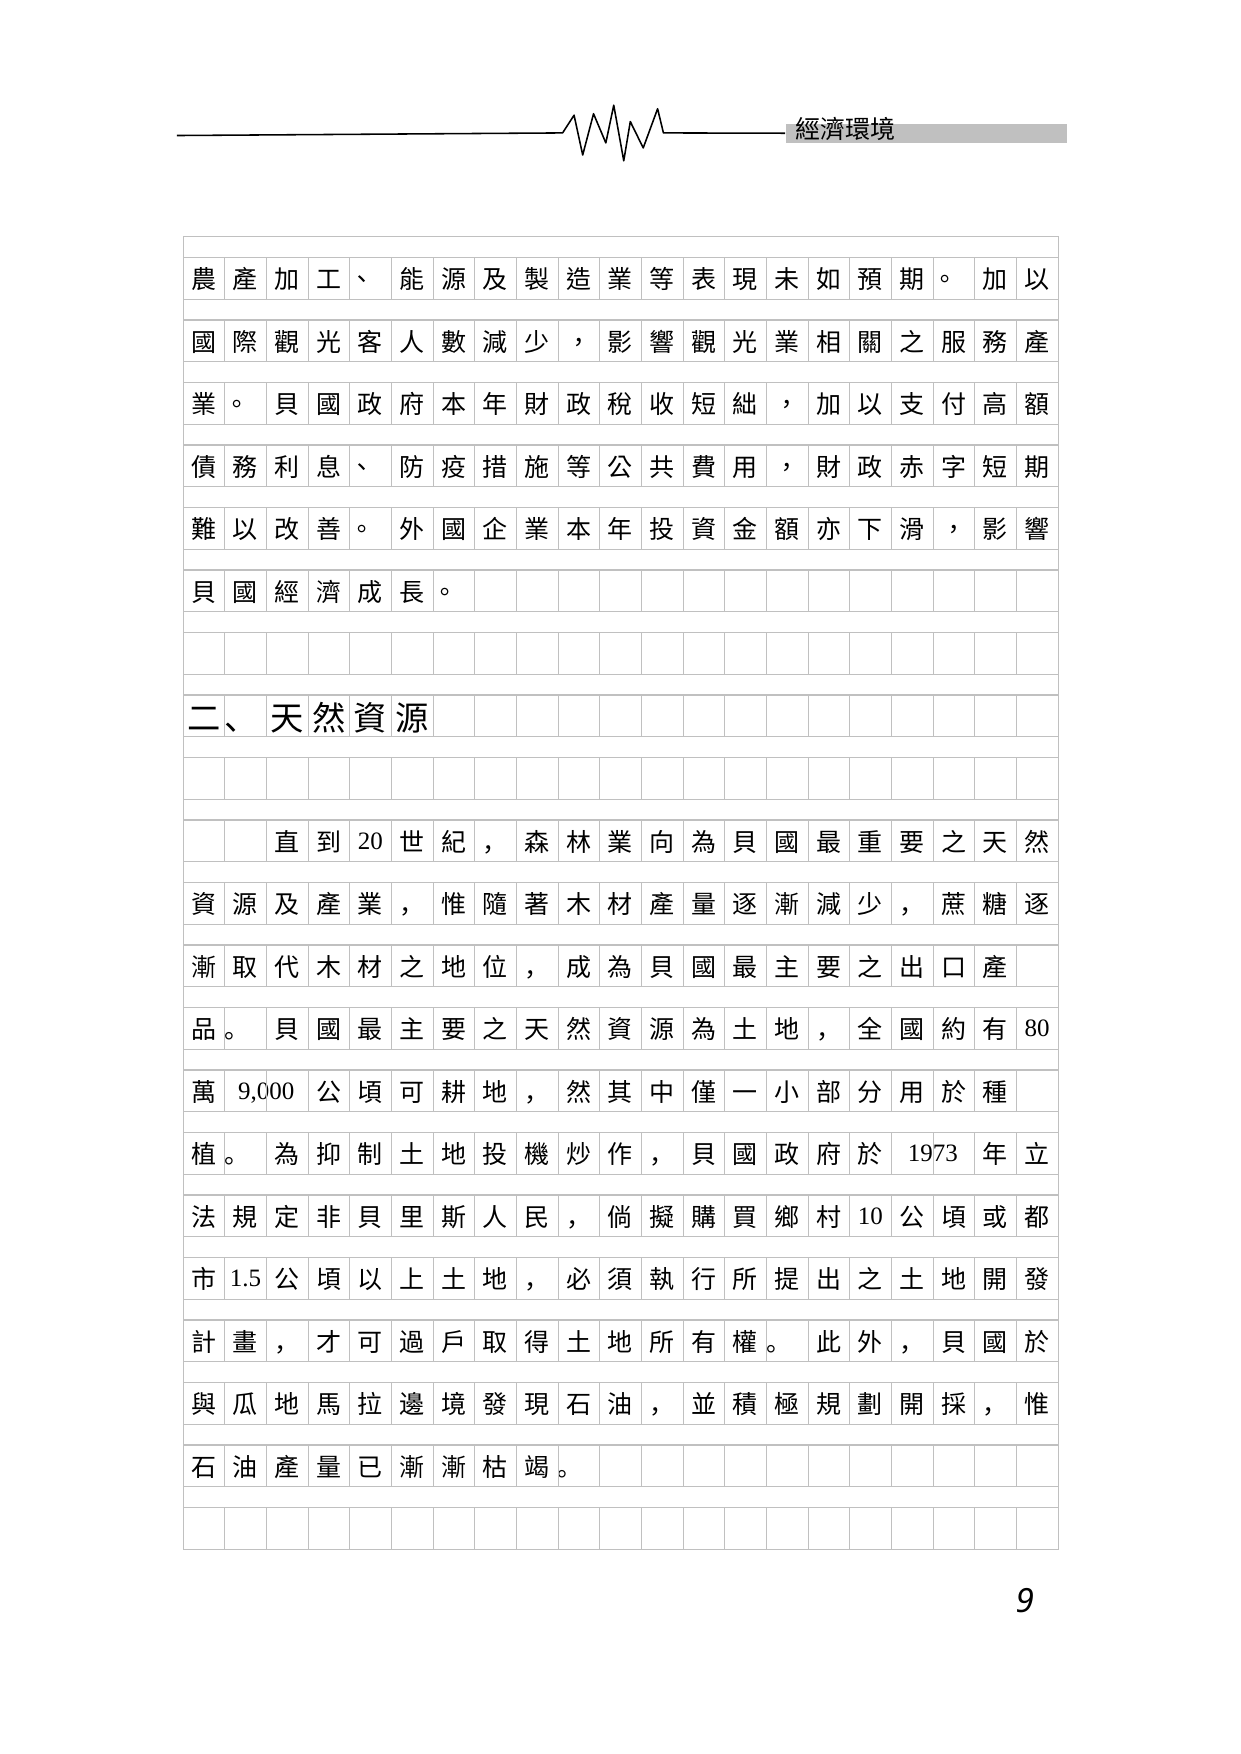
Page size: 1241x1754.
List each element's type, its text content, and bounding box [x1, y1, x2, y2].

text 、 [225, 696, 266, 736]
text 二 [184, 696, 224, 736]
text [559, 696, 599, 736]
text 資 [350, 696, 391, 736]
text 展望2020年，貝國中央銀行預估經濟恐衰退0.4%。因貝國2020年上半年受COVID-19（武漢肺炎）疫情影響，政府採取防疫措施，限制國內經濟活動及外籍人士入境，經濟成長趨緩，農業、農產加工、能源及製造業等表現未如預期。加以國際觀光客人數減少，影響觀光業相關之服務產業。貝國政府本年財政稅收短絀，加以支付高額債務利息、防疫措施等公共費用，財政赤字短期難以改善。外國企業本年投資金額亦下滑，影響貝國經濟成長。 [184, 550, 1058, 569]
text 直到20世紀，森林業向為貝國最重要之天然資源及產業，惟隨著木材產量逐漸減少，蔗糖逐漸取代木材之地位，成為貝國最主要之出口產品。貝國最主要之天然資源為土地，全國約有80萬9,000公頃可耕地，然其中僅一小部分用於種植。為抑制土地投機炒作，貝國政府於1973年立法規定非貝里斯人民，倘擬購買鄉村10公頃或都市1.5公頃以上土地，必須執行所提出之土地開發計畫，才可過戶取得土地所有權。此外，貝國於與瓜地馬拉邊境發現石油，並積極規劃開採，惟石油產量已漸漸枯竭。 [184, 1237, 1058, 1257]
text 展望2020年，貝國中央銀行預估經濟恐衰退0.4%。因貝國2020年上半年受COVID-19（武漢肺炎）疫情影響，政府採取防疫措施，限制國內經濟活動及外籍人士入境，經濟成長趨緩，農業、農產加工、能源及製造業等表現未如預期。加以國際觀光客人數減少，影響觀光業相關之服務產業。貝國政府本年財政稅收短絀，加以支付高額債務利息、防疫措施等公共費用，財政赤字短期難以改善。外國企業本年投資金額亦下滑，影響貝國經濟成長。 [184, 425, 1058, 444]
text [850, 696, 891, 736]
text [184, 675, 1058, 694]
text [934, 696, 974, 736]
text [725, 696, 766, 736]
text [1017, 696, 1058, 736]
text [892, 696, 933, 736]
text 直到20世紀，森林業向為貝國最重要之天然資源及產業，惟隨著木材產量逐漸減少，蔗糖逐漸取代木材之地位，成為貝國最主要之出口產品。貝國最主要之天然資源為土地，全國約有80萬9,000公頃可耕地，然其中僅一小部分用於種植。為抑制土地投機炒作，貝國政府於1973年立法規定非貝里斯人民，倘擬購買鄉村10公頃或都市1.5公頃以上土地，必須執行所提出之土地開發計畫，才可過戶取得土地所有權。此外，貝國於與瓜地馬拉邊境發現石油，並積極規劃開採，惟石油產量已漸漸枯竭。 [184, 1425, 1058, 1444]
text 直到20世紀，森林業向為貝國最重要之天然資源及產業，惟隨著木材產量逐漸減少，蔗糖逐漸取代木材之地位，成為貝國最主要之出口產品。貝國最主要之天然資源為土地，全國約有80萬9,000公頃可耕地，然其中僅一小部分用於種植。為抑制土地投機炒作，貝國政府於1973年立法規定非貝里斯人民，倘擬購買鄉村10公頃或都市1.5公頃以上土地，必須執行所提出之土地開發計畫，才可過戶取得土地所有權。此外，貝國於與瓜地馬拉邊境發現石油，並積極規劃開採，惟石油產量已漸漸枯竭。 [184, 1362, 1058, 1382]
text [475, 696, 516, 736]
text [642, 696, 683, 736]
text 直到20世紀，森林業向為貝國最重要之天然資源及產業，惟隨著木材產量逐漸減少，蔗糖逐漸取代木材之地位，成為貝國最主要之出口產品。貝國最主要之天然資源為土地，全國約有80萬9,000公頃可耕地，然其中僅一小部分用於種植。為抑制土地投機炒作，貝國政府於1973年立法規定非貝里斯人民，倘擬購買鄉村10公頃或都市1.5公頃以上土地，必須執行所提出之土地開發計畫，才可過戶取得土地所有權。此外，貝國於與瓜地馬拉邊境發現石油，並積極規劃開採，惟石油產量已漸漸枯竭。 [184, 987, 1058, 1007]
text 天 [267, 696, 308, 736]
text [434, 696, 474, 736]
text 展望2020年，貝國中央銀行預估經濟恐衰退0.4%。因貝國2020年上半年受COVID-19（武漢肺炎）疫情影響，政府採取防疫措施，限制國內經濟活動及外籍人士入境，經濟成長趨緩，農業、農產加工、能源及製造業等表現未如預期。加以國際觀光客人數減少，影響觀光業相關之服務產業。貝國政府本年財政稅收短絀，加以支付高額債務利息、防疫措施等公共費用，財政赤字短期難以改善。外國企業本年投資金額亦下滑，影響貝國經濟成長。 [184, 362, 1058, 382]
text 直到20世紀，森林業向為貝國最重要之天然資源及產業，惟隨著木材產量逐漸減少，蔗糖逐漸取代木材之地位，成為貝國最主要之出口產品。貝國最主要之天然資源為土地，全國約有80萬9,000公頃可耕地，然其中僅一小部分用於種植。為抑制土地投機炒作，貝國政府於1973年立法規定非貝里斯人民，倘擬購買鄉村10公頃或都市1.5公頃以上土地，必須執行所提出之土地開發計畫，才可過戶取得土地所有權。此外，貝國於與瓜地馬拉邊境發現石油，並積極規劃開採，惟石油產量已漸漸枯竭。 [184, 1175, 1058, 1194]
text 直到20世紀，森林業向為貝國最重要之天然資源及產業，惟隨著木材產量逐漸減少，蔗糖逐漸取代木材之地位，成為貝國最主要之出口產品。貝國最主要之天然資源為土地，全國約有80萬9,000公頃可耕地，然其中僅一小部分用於種植。為抑制土地投機炒作，貝國政府於1973年立法規定非貝里斯人民，倘擬購買鄉村10公頃或都市1.5公頃以上土地，必須執行所提出之土地開發計畫，才可過戶取得土地所有權。此外，貝國於與瓜地馬拉邊境發現石油，並積極規劃開採，惟石油產量已漸漸枯竭。 [184, 862, 1058, 882]
text [600, 696, 641, 736]
text [684, 696, 724, 736]
text [809, 696, 849, 736]
text 直到20世紀，森林業向為貝國最重要之天然資源及產業，惟隨著木材產量逐漸減少，蔗糖逐漸取代木材之地位，成為貝國最主要之出口產品。貝國最主要之天然資源為土地，全國約有80萬9,000公頃可耕地，然其中僅一小部分用於種植。為抑制土地投機炒作，貝國政府於1973年立法規定非貝里斯人民，倘擬購買鄉村10公頃或都市1.5公頃以上土地，必須執行所提出之土地開發計畫，才可過戶取得土地所有權。此外，貝國於與瓜地馬拉邊境發現石油，並積極規劃開採，惟石油產量已漸漸枯竭。 [184, 1112, 1058, 1132]
text 展望2020年，貝國中央銀行預估經濟恐衰退0.4%。因貝國2020年上半年受COVID-19（武漢肺炎）疫情影響，政府採取防疫措施，限制國內經濟活動及外籍人士入境，經濟成長趨緩，農業、農產加工、能源及製造業等表現未如預期。加以國際觀光客人數減少，影響觀光業相關之服務產業。貝國政府本年財政稅收短絀，加以支付高額債務利息、防疫措施等公共費用，財政赤字短期難以改善。外國企業本年投資金額亦下滑，影響貝國經濟成長。 [184, 300, 1058, 319]
text 直到20世紀，森林業向為貝國最重要之天然資源及產業，惟隨著木材產量逐漸減少，蔗糖逐漸取代木材之地位，成為貝國最主要之出口產品。貝國最主要之天然資源為土地，全國約有80萬9,000公頃可耕地，然其中僅一小部分用於種植。為抑制土地投機炒作，貝國政府於1973年立法規定非貝里斯人民，倘擬購買鄉村10公頃或都市1.5公頃以上土地，必須執行所提出之土地開發計畫，才可過戶取得土地所有權。此外，貝國於與瓜地馬拉邊境發現石油，並積極規劃開採，惟石油產量已漸漸枯竭。 [184, 1300, 1058, 1319]
text 直到20世紀，森林業向為貝國最重要之天然資源及產業，惟隨著木材產量逐漸減少，蔗糖逐漸取代木材之地位，成為貝國最主要之出口產品。貝國最主要之天然資源為土地，全國約有80萬9,000公頃可耕地，然其中僅一小部分用於種植。為抑制土地投機炒作，貝國政府於1973年立法規定非貝里斯人民，倘擬購買鄉村10公頃或都市1.5公頃以上土地，必須執行所提出之土地開發計畫，才可過戶取得土地所有權。此外，貝國於與瓜地馬拉邊境發現石油，並積極規劃開採，惟石油產量已漸漸枯竭。 [184, 1050, 1058, 1069]
text 直到20世紀，森林業向為貝國最重要之天然資源及產業，惟隨著木材產量逐漸減少，蔗糖逐漸取代木材之地位，成為貝國最主要之出口產品。貝國最主要之天然資源為土地，全國約有80萬9,000公頃可耕地，然其中僅一小部分用於種植。為抑制土地投機炒作，貝國政府於1973年立法規定非貝里斯人民，倘擬購買鄉村10公頃或都市1.5公頃以上土地，必須執行所提出之土地開發計畫，才可過戶取得土地所有權。此外，貝國於與瓜地馬拉邊境發現石油，並積極規劃開採，惟石油產量已漸漸枯竭。 [184, 925, 1058, 944]
text 源 [392, 696, 433, 736]
text [767, 696, 808, 736]
text [975, 696, 1016, 736]
text [517, 696, 558, 736]
text 展望2020年，貝國中央銀行預估經濟恐衰退0.4%。因貝國2020年上半年受COVID-19（武漢肺炎）疫情影響，政府採取防疫措施，限制國內經濟活動及外籍人士入境，經濟成長趨緩，農業、農產加工、能源及製造業等表現未如預期。加以國際觀光客人數減少，影響觀光業相關之服務產業。貝國政府本年財政稅收短絀，加以支付高額債務利息、防疫措施等公共費用，財政赤字短期難以改善。外國企業本年投資金額亦下滑，影響貝國經濟成長。 [184, 487, 1058, 507]
text 展望2020年，貝國中央銀行預估經濟恐衰退0.4%。因貝國2020年上半年受COVID-19（武漢肺炎）疫情影響，政府採取防疫措施，限制國內經濟活動及外籍人士入境，經濟成長趨緩，農業、農產加工、能源及製造業等表現未如預期。加以國際觀光客人數減少，影響觀光業相關之服務產業。貝國政府本年財政稅收短絀，加以支付高額債務利息、防疫措施等公共費用，財政赤字短期難以改善。外國企業本年投資金額亦下滑，影響貝國經濟成長。 [184, 237, 1058, 257]
text 直到20世紀，森林業向為貝國最重要之天然資源及產業，惟隨著木材產量逐漸減少，蔗糖逐漸取代木材之地位，成為貝國最主要之出口產品。貝國最主要之天然資源為土地，全國約有80萬9,000公頃可耕地，然其中僅一小部分用於種植。為抑制土地投機炒作，貝國政府於1973年立法規定非貝里斯人民，倘擬購買鄉村10公頃或都市1.5公頃以上土地，必須執行所提出之土地開發計畫，才可過戶取得土地所有權。此外，貝國於與瓜地馬拉邊境發現石油，並積極規劃開採，惟石油產量已漸漸枯竭。 [184, 800, 1058, 819]
text 然 [309, 696, 349, 736]
